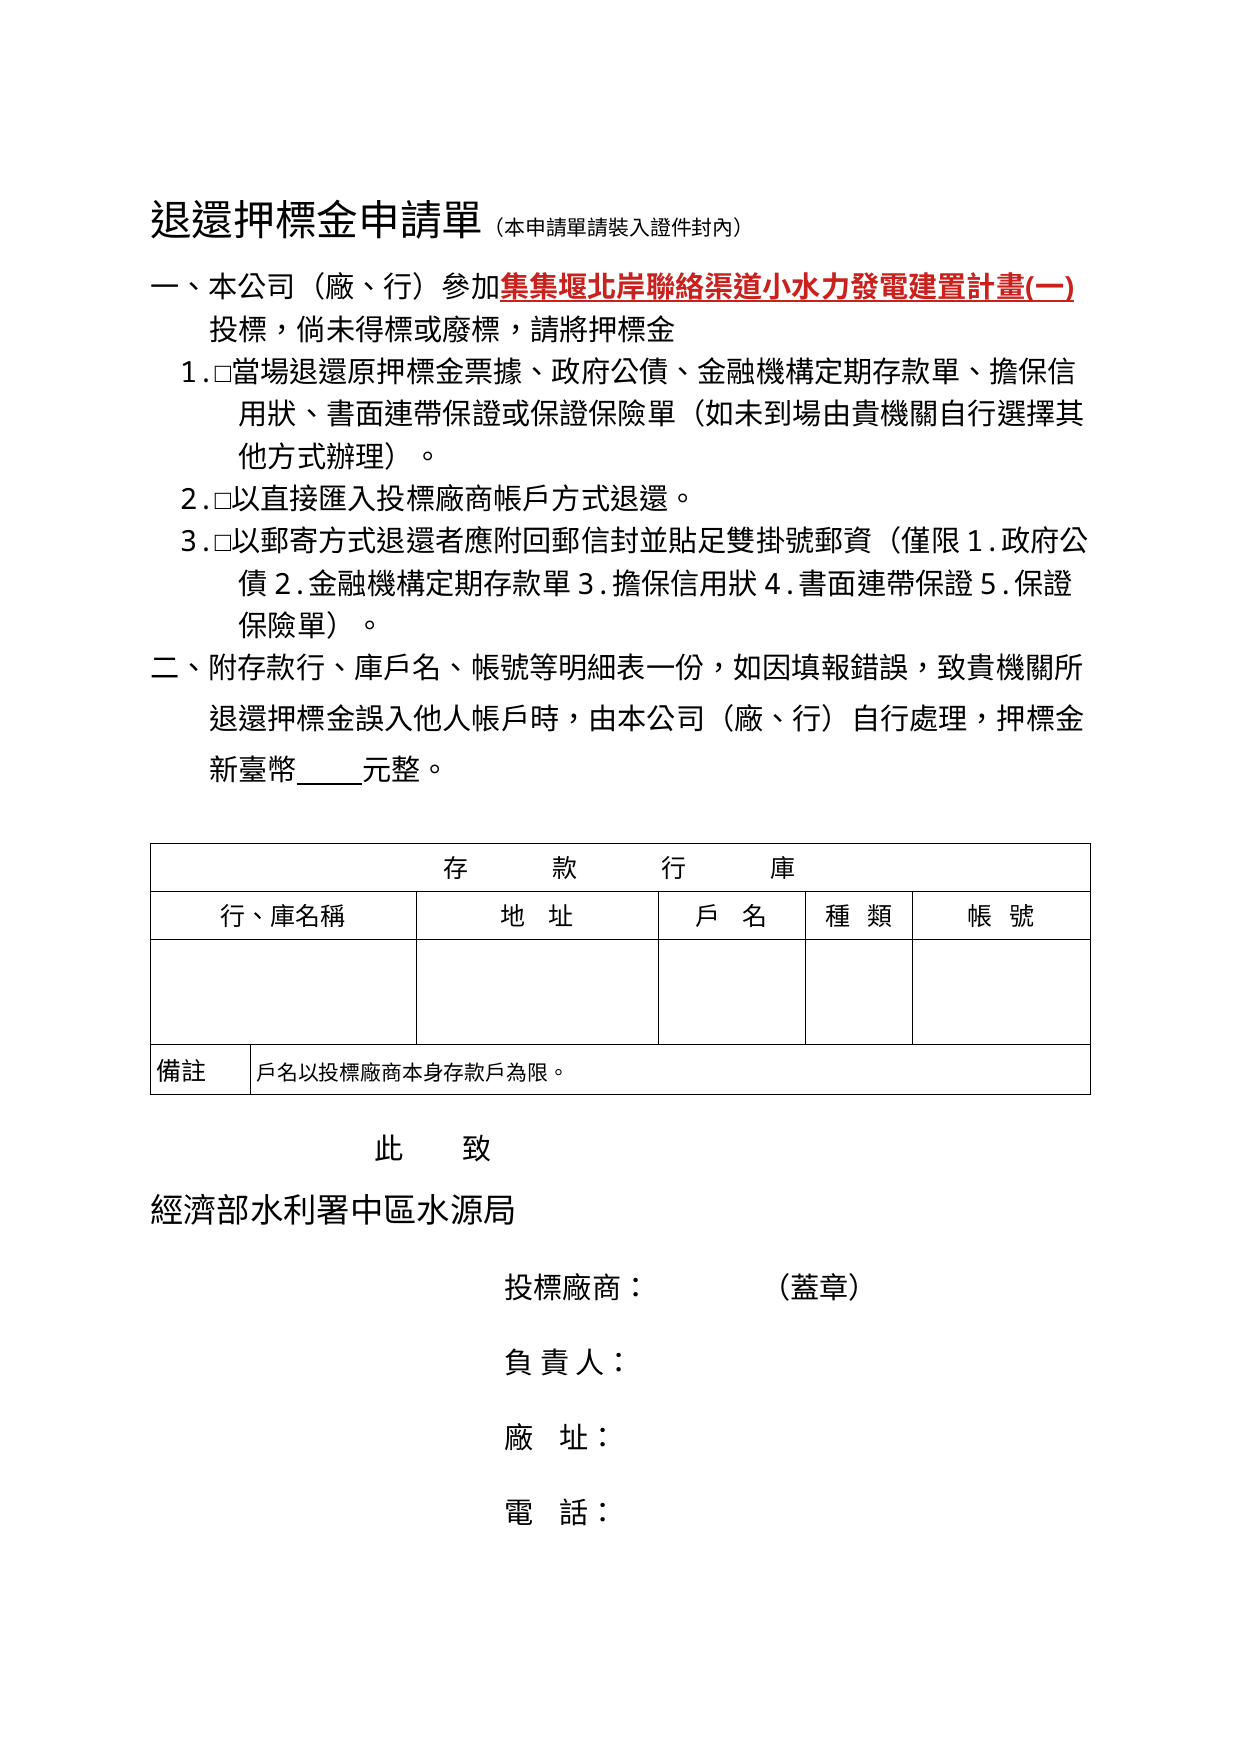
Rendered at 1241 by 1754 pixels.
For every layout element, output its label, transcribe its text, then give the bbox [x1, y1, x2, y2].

text 廠 址： [504, 1414, 1090, 1457]
table_header 存 款 行 庫 [151, 844, 1090, 891]
text 此 致 [374, 1126, 1090, 1168]
table_cell [417, 940, 658, 1043]
table_cell 戶 名 [659, 892, 805, 938]
table_cell 帳 號 [913, 892, 1090, 938]
table_cell 行、庫名稱 [151, 892, 416, 938]
text 經濟部水利署中區水源局 [150, 1184, 1090, 1232]
table_cell 備註 [151, 1045, 250, 1094]
table_cell [659, 940, 805, 1043]
text 二、附存款行、庫戶名、帳號等明細表一份，如因填報錯誤，致貴機關所退還押標金誤入他人帳戶時，由本公司（廠、行）自行處理，押標金新臺幣 元整。 [150, 645, 1090, 789]
text 負 責 人： [504, 1339, 1090, 1382]
table_cell [151, 940, 416, 1043]
text 一、本公司（廠、行）參加集集堰北岸聯絡渠道小水力發電建置計畫(一)投標，倘未得標或廢標，請將押標金 [150, 264, 1090, 348]
text 電 話： [504, 1489, 1090, 1531]
text 投標廠商： （蓋章） [504, 1265, 1090, 1307]
table_cell 地 址 [417, 892, 658, 938]
text 1.□當場退還原押標金票據、政府公債、金融機構定期存款單、擔保信用狀、書面連帶保證或保證保險單（如未到場由貴機關自行選擇其他方式辦理）。 [179, 348, 1090, 475]
text 2.□以直接匯入投標廠商帳戶方式退還。 [179, 475, 1090, 518]
text 3.□以郵寄方式退還者應附回郵信封並貼足雙掛號郵資（僅限1.政府公債2.金融機構定期存款單3.擔保信用狀4.書面連帶保證5.保證保險單）。 [179, 518, 1090, 645]
table_cell 戶名以投標廠商本身存款戶為限。 [251, 1045, 1090, 1094]
table_cell [806, 940, 912, 1043]
text 退還押標金申請單（本申請單請裝入證件封內） [150, 187, 1090, 247]
table_cell 種 類 [806, 892, 912, 938]
table_cell [913, 940, 1090, 1043]
